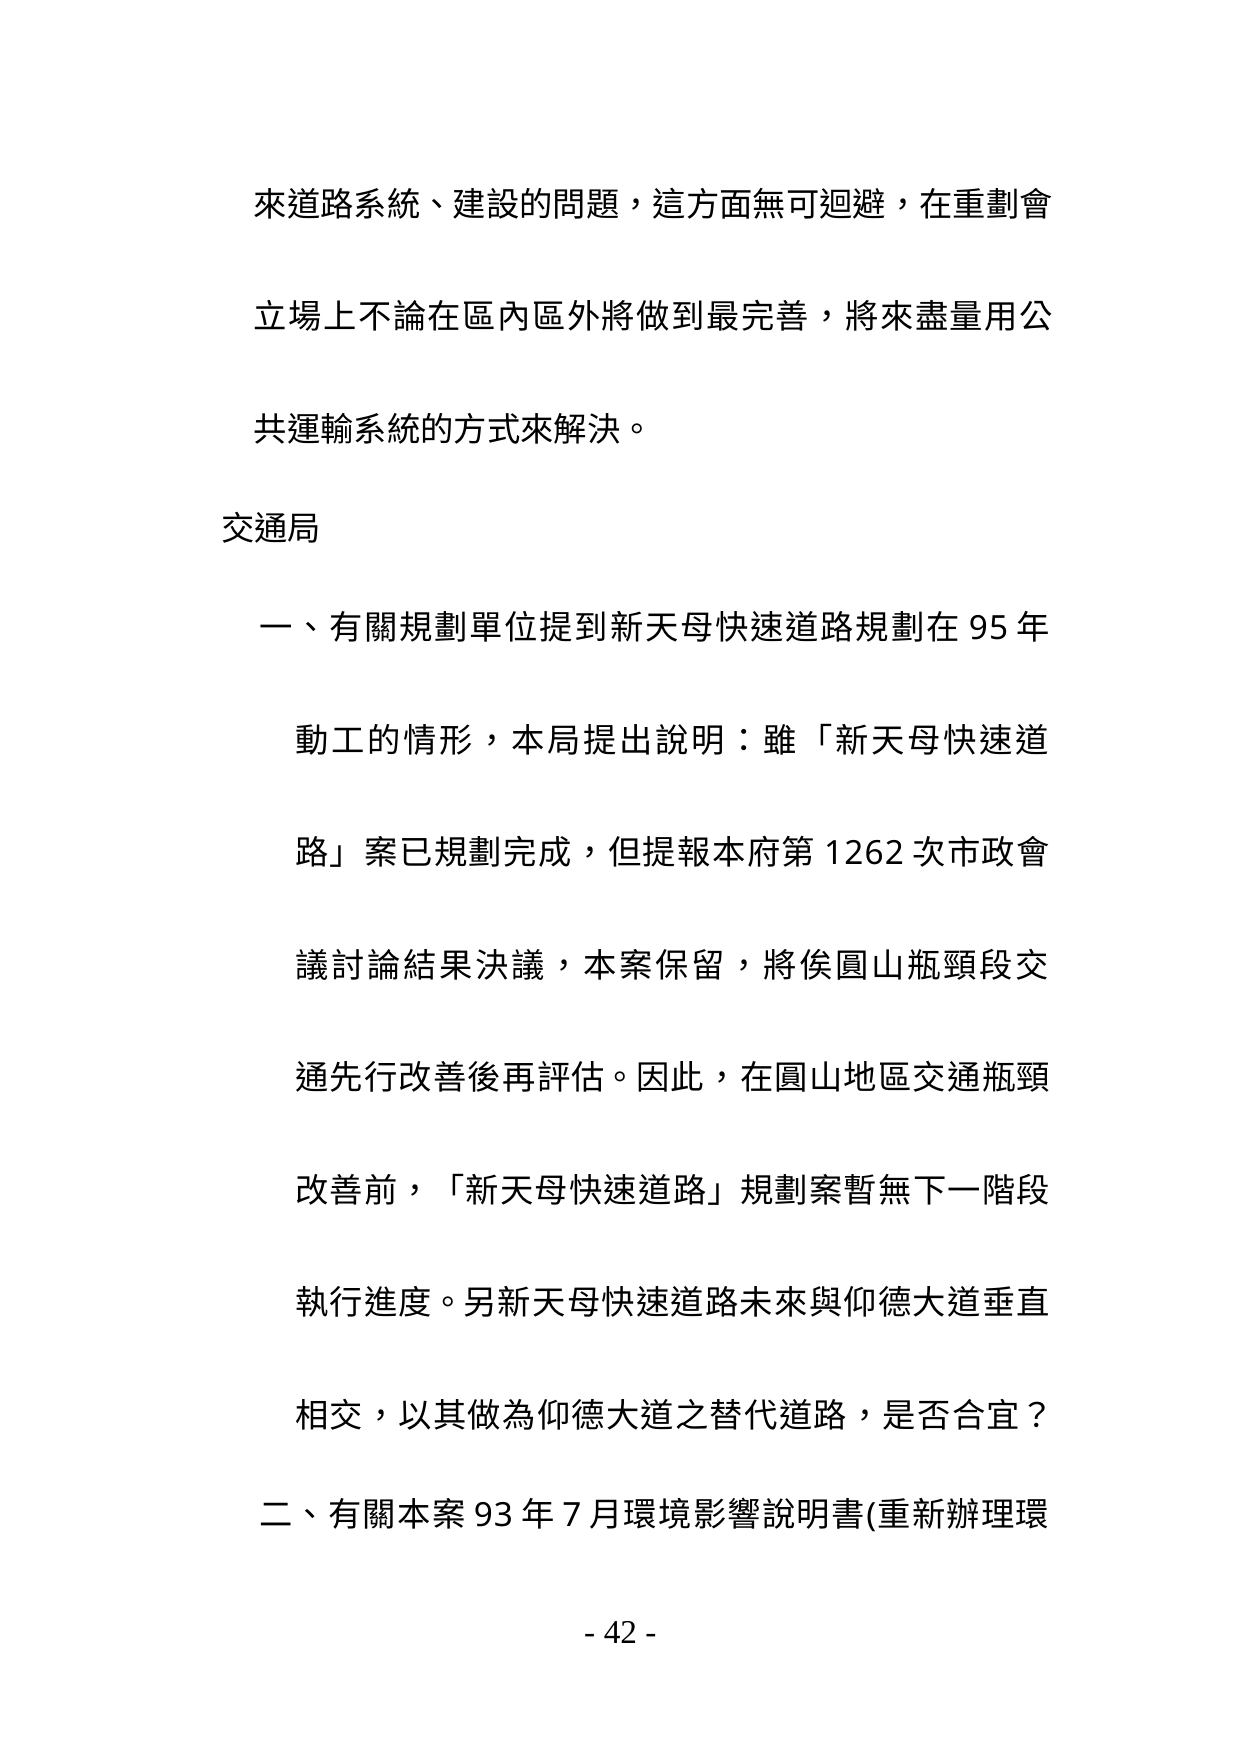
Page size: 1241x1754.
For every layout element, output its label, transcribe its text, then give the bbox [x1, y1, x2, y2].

text 一、有關規劃單位提到新天母快速道路規劃在95年動工的情形，本局提出說明：雖「新天母快速道路」案已規劃完成，但提報本府第1262次市政會議討論結果決議，本案保留，將俟圓山瓶頸段交通先行改善後再評估。因此，在圓山地區交通瓶頸改善前，「新天母快速道路」規劃案暫無下一階段執行進度。另新天母快速道路未來與仰德大道垂直相交，以其做為仰德大道之替代道路，是否合宜？ [259, 588, 1050, 1450]
text 二、有關本案93年7月環境影響說明書(重新辦理環 [259, 1474, 1050, 1549]
text 交通局 [187, 488, 1053, 563]
text 來道路系統、建設的問題，這方面無可迴避，在重劃會立場上不論在區內區外將做到最完善，將來盡量用公共運輸系統的方式來解決。 [254, 164, 1053, 464]
